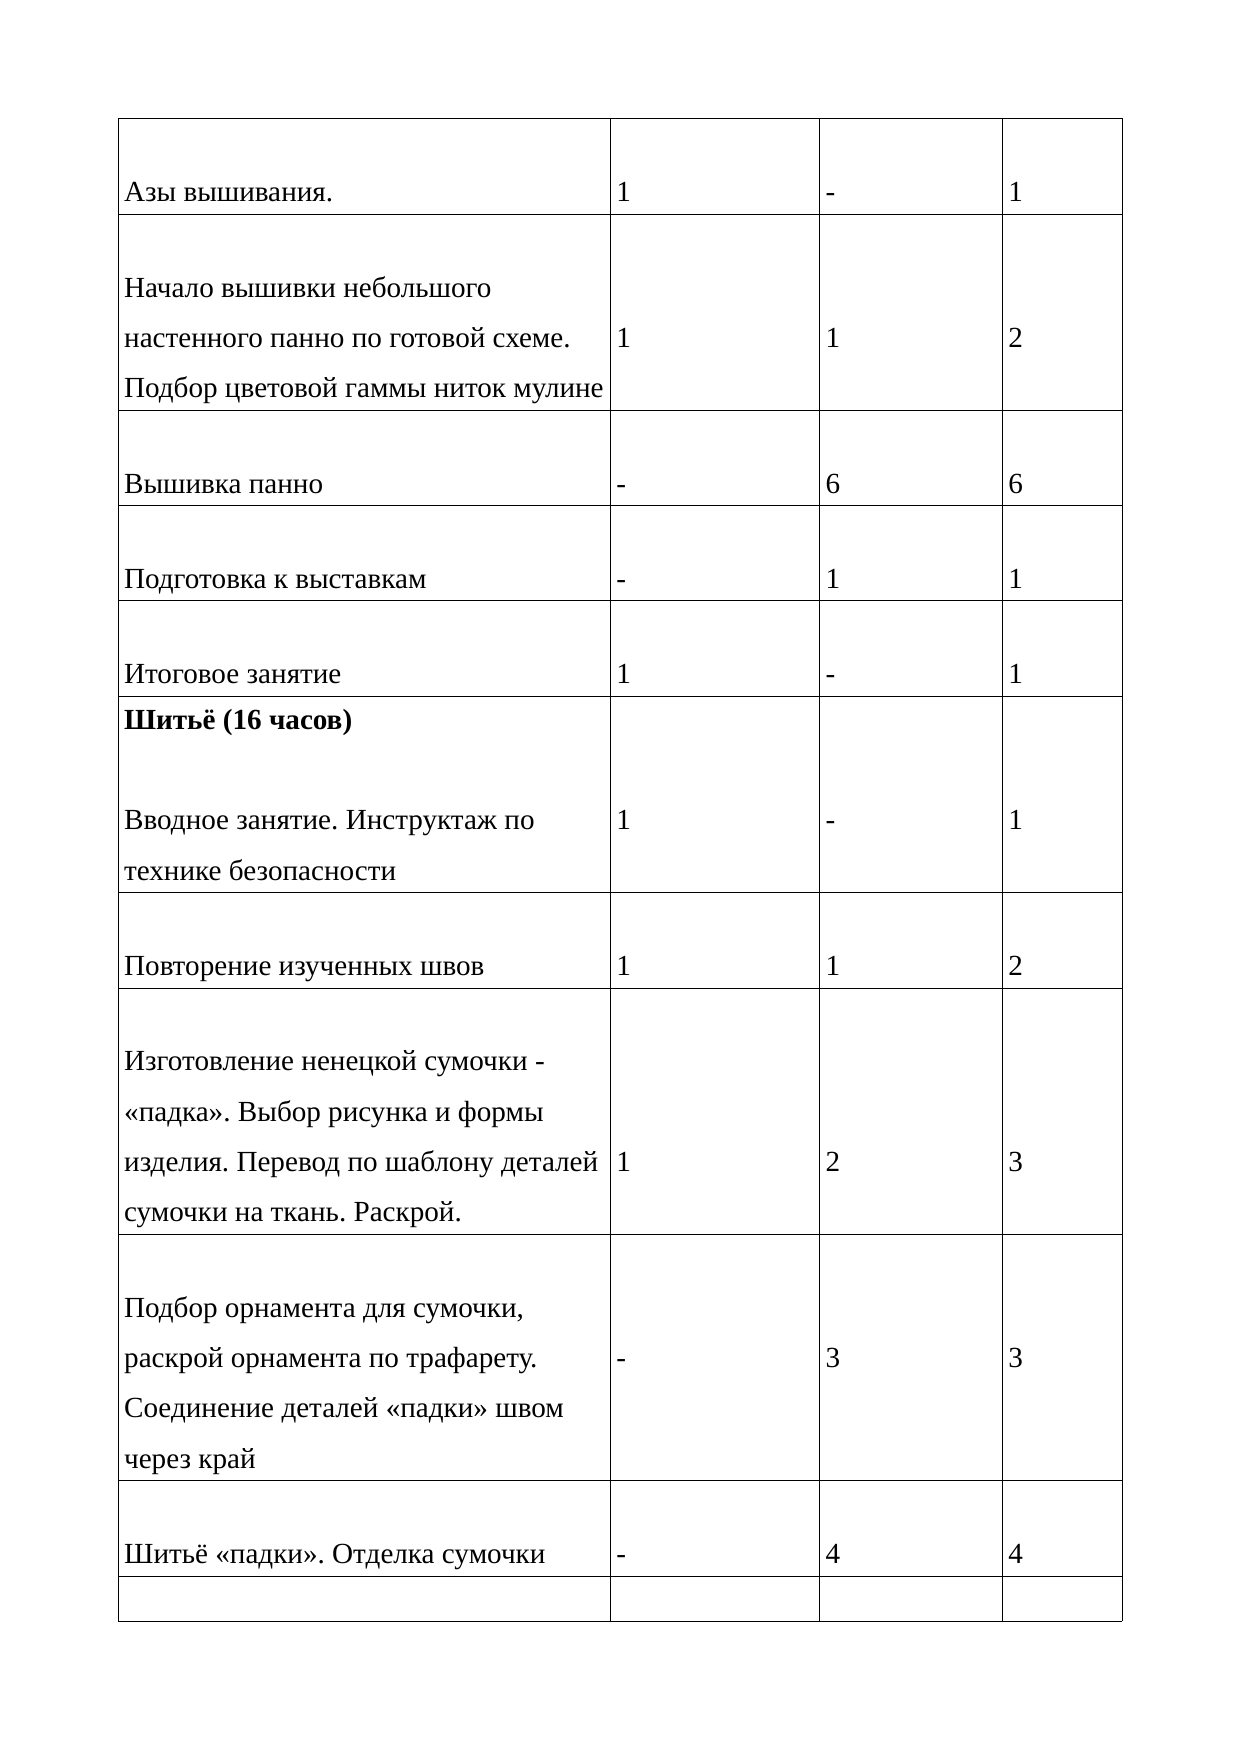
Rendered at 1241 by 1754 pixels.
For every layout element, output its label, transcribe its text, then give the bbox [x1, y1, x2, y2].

table_cell - [611, 1235, 819, 1480]
table_cell 3 [820, 1235, 1002, 1480]
table_cell Итоговое занятие [119, 601, 610, 696]
table_cell - [611, 1481, 819, 1576]
table_header Шитьё (16 часов) Вводное занятие. Инструктаж по технике безопасности [119, 697, 610, 892]
table_cell 1 [611, 119, 819, 213]
table_cell 6 [1003, 411, 1122, 505]
table_cell 1 [1003, 506, 1122, 600]
table_cell - [820, 119, 1002, 213]
table_cell - [611, 506, 819, 600]
table_cell Изготовление ненецкой сумочки - «падка». Выбор рисунка и формы изделия. Перевод по шаблону деталей сумочки на ткань. Раскрой. [119, 989, 610, 1234]
table_cell Начало вышивки небольшого настенного панно по готовой схеме. Подбор цветовой гаммы ниток мулине [119, 215, 610, 409]
table_cell 3 [1003, 1235, 1122, 1480]
table_cell 6 [820, 411, 1002, 505]
table_cell 1 [611, 601, 819, 696]
table_cell [119, 1577, 610, 1621]
table_header 1 [611, 697, 819, 892]
table_cell [820, 1577, 1002, 1621]
table_cell Вышивка панно [119, 411, 610, 505]
table_cell 1 [1003, 601, 1122, 696]
table_cell 4 [1003, 1481, 1122, 1576]
table_cell 2 [820, 989, 1002, 1234]
table_cell 1 [820, 506, 1002, 600]
table_cell [1003, 1577, 1122, 1621]
table_header 1 [1003, 697, 1122, 892]
table_cell Подготовка к выставкам [119, 506, 610, 600]
table_header - [820, 697, 1002, 892]
table_cell - [820, 601, 1002, 696]
table_cell 1 [611, 893, 819, 987]
table_cell 1 [820, 893, 1002, 987]
table_cell 1 [820, 215, 1002, 409]
table_cell - [611, 411, 819, 505]
table_cell 2 [1003, 215, 1122, 409]
table_cell 1 [611, 215, 819, 409]
table_cell 1 [611, 989, 819, 1234]
table_cell Азы вышивания. [119, 119, 610, 213]
table_cell Шитьё «падки». Отделка сумочки [119, 1481, 610, 1576]
table_cell - [611, 1577, 819, 1621]
table_cell 4 [820, 1481, 1002, 1576]
table_cell 1 [1003, 119, 1122, 213]
table_cell 3 [1003, 989, 1122, 1234]
table_cell Подбор орнамента для сумочки, раскрой орнамента по трафарету. Соединение деталей «падки» швом через край [119, 1235, 610, 1480]
table_cell 2 [1003, 893, 1122, 987]
table_cell Повторение изученных швов [119, 893, 610, 987]
